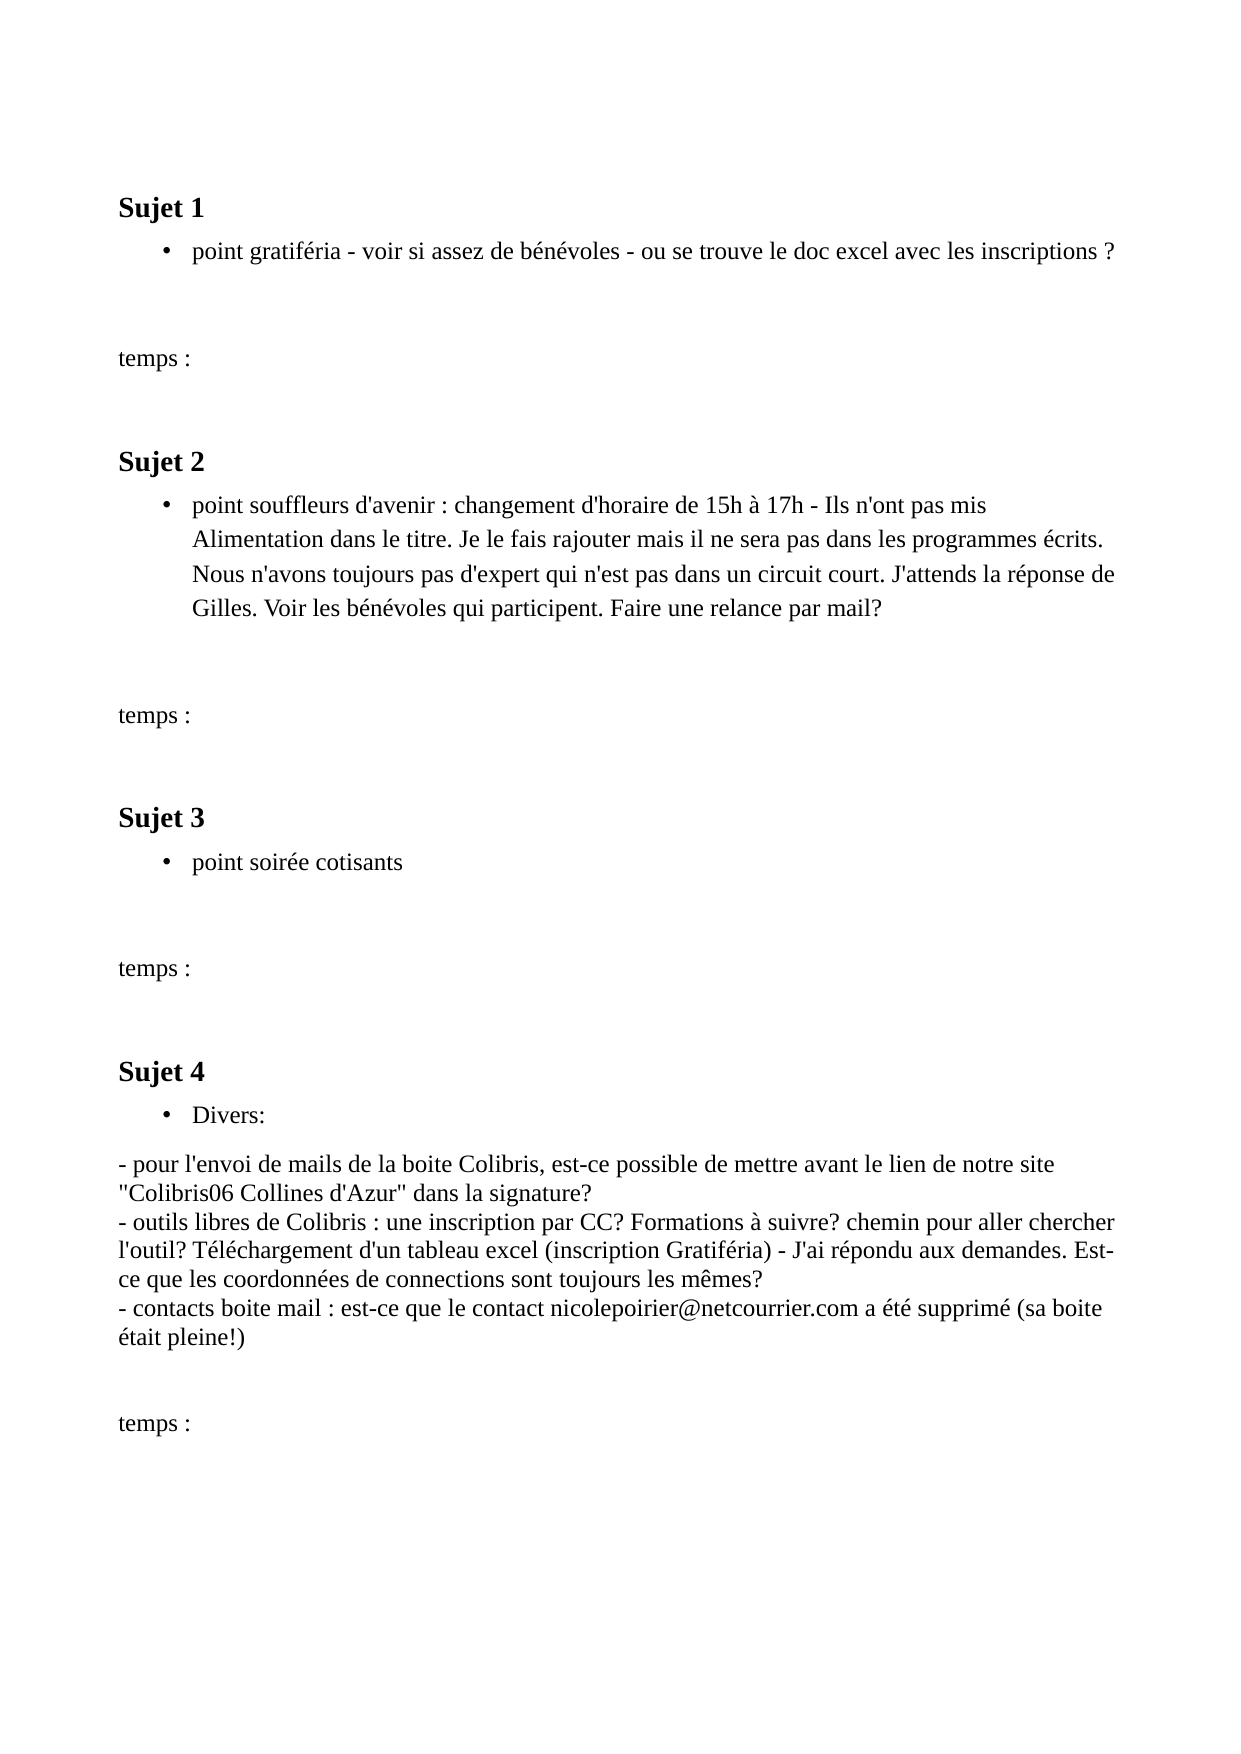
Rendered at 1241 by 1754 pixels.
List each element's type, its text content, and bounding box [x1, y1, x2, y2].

subtitle Sujet 4 [118, 1054, 1122, 1087]
text - outils libres de Colibris : une inscription par CC? Formations à suivre? chemin pour aller chercher l'outil? Téléchargement d'un tableau excel (inscription Gratiféria) - J'ai répondu aux demandes. Est-ce que les coordonnées de connections sont toujours les mêmes? [118, 1207, 1122, 1293]
subtitle Sujet 1 [118, 190, 1122, 224]
subtitle Sujet 3 [118, 801, 1122, 834]
text temps : [118, 1408, 1122, 1437]
list point souffleurs d'avenir : changement d'horaire de 15h à 17h - Ils n'ont pas mis Alimentation dans le titre. Je le fais rajouter mais il ne sera pas dans les programmes écrits. Nous n'avons toujours pas d'expert qui n'est pas dans un circuit court. J'attends la réponse de Gilles. Voir les bénévoles qui participent. Faire une relance par mail? [162, 490, 1122, 622]
text temps : [118, 953, 1122, 982]
text - pour l'envoi de mails de la boite Colibris, est-ce possible de mettre avant le lien de notre site "Colibris06 Collines d'Azur" dans la signature? [118, 1149, 1122, 1207]
subtitle Sujet 2 [118, 444, 1122, 477]
text temps : [118, 343, 1122, 372]
text - contacts boite mail : est-ce que le contact nicolepoirier@netcourrier.com a été supprimé (sa boite était pleine!) [118, 1293, 1122, 1350]
list Divers: [162, 1100, 1122, 1129]
text temps : [118, 700, 1122, 728]
list point gratiféria - voir si assez de bénévoles - ou se trouve le doc excel avec les inscriptions ? [162, 236, 1122, 265]
list point soirée cotisants [162, 847, 1122, 875]
